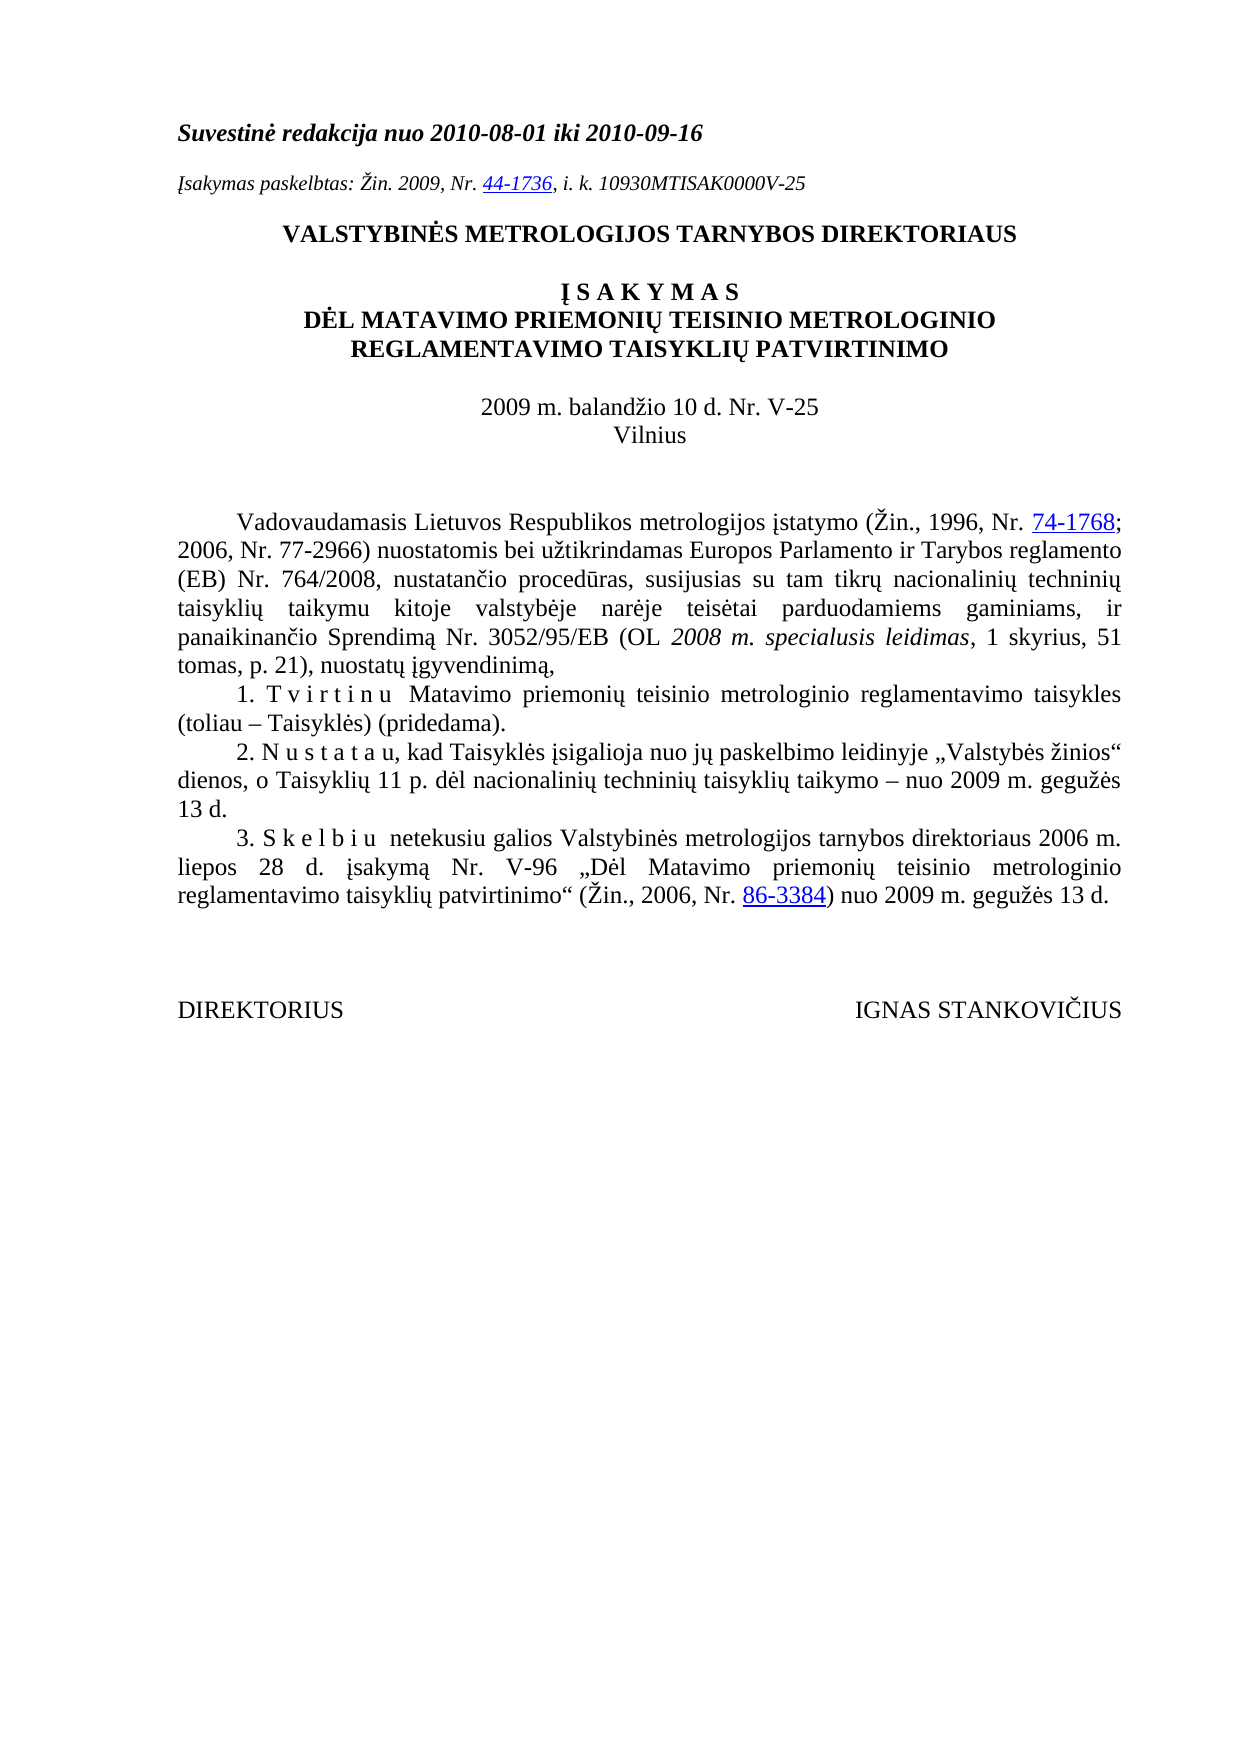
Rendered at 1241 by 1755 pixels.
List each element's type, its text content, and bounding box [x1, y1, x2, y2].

text Vadovaudamasis Lietuvos Respublikos metrologijos įstatymo (Žin., 1996, Nr. 74-1768; 2006, Nr. 77-2966) nuostatomis bei užtikrindamas Europos Parlamento ir Tarybos reglamento (EB) Nr. 764/2008, nustatančio procedūras, susijusias su tam tikrų nacionalinių techninių taisyklių taikymu kitoje valstybėje narėje teisėtai parduodamiems gaminiams, ir panaikinančio Sprendimą Nr. 3052/95/EB (OL 2008 m. specialusis leidimas, 1 skyrius, 51 tomas, p. 21), nuostatų įgyvendinimą, [177, 507, 1122, 679]
text Vilnius [177, 420, 1122, 449]
text 1. Tvirtinu Matavimo priemonių teisinio metrologinio reglamentavimo taisykles (toliau – Taisyklės) (pridedama). [177, 679, 1122, 737]
text 2009 m. balandžio 10 d. Nr. V-25 [177, 392, 1122, 420]
text Įsakymas paskelbtas: Žin. 2009, Nr. 44-1736, i. k. 10930MTISAK0000V-25 [177, 171, 1122, 195]
text DĖL MATAVIMO PRIEMONIŲ TEISINIO METROLOGINIO REGLAMENTAVIMO TAISYKLIŲ PATVIRTINIMO [177, 305, 1122, 363]
text 2. Nustatau, kad Taisyklės įsigalioja nuo jų paskelbimo leidinyje „Valstybės žinios“ dienos, o Taisyklių 11 p. dėl nacionalinių techninių taisyklių taikymo – nuo 2009 m. gegužės 13 d. [177, 737, 1122, 823]
text Suvestinė redakcija nuo 2010-08-01 iki 2010-09-16 [177, 118, 1122, 147]
text ĮSAKYMAS [177, 277, 1122, 305]
text DIREKTORIUS IGNAS STANKOVIČIUS [177, 995, 1122, 1024]
text VALSTYBINĖS METROLOGIJOS TARNYBOS DIREKTORIAUS [177, 219, 1122, 248]
text 3. Skelbiu netekusiu galios Valstybinės metrologijos tarnybos direktoriaus 2006 m. liepos 28 d. įsakymą Nr. V-96 „Dėl Matavimo priemonių teisinio metrologinio reglamentavimo taisyklių patvirtinimo“ (Žin., 2006, Nr. 86-3384) nuo 2009 m. gegužės 13 d. [177, 823, 1122, 909]
